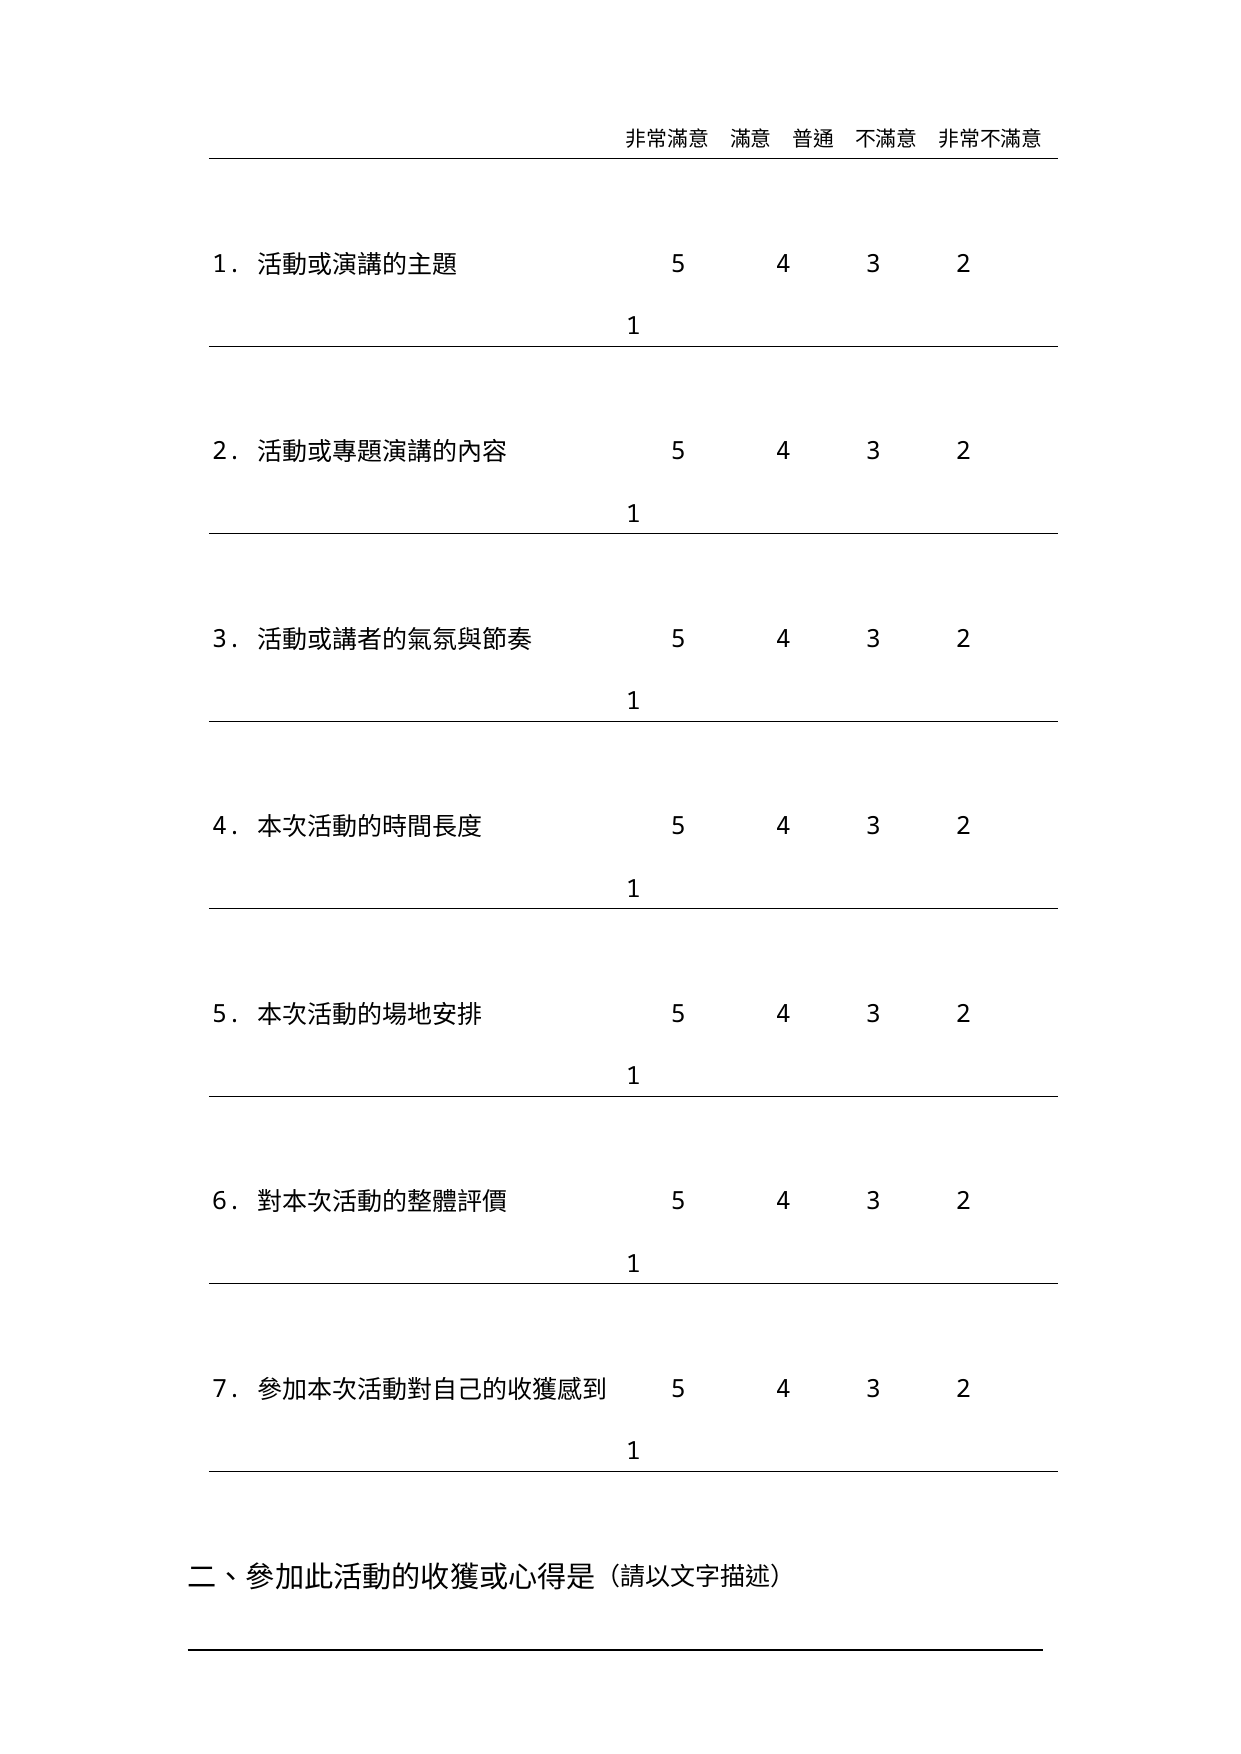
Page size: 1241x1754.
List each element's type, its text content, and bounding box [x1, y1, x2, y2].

table_cell 6. 對本次活動的整體評價 [209, 1097, 623, 1283]
table_header 非常滿意 滿意 普通 不滿意 非常不滿意 [623, 96, 1058, 158]
table_cell 5 4 3 2 1 [623, 534, 1058, 721]
table_cell 5. 本次活動的場地安排 [209, 909, 623, 1096]
table_cell 1. 活動或演講的主題 [209, 159, 623, 346]
table_cell 4. 本次活動的時間長度 [209, 722, 623, 908]
table_cell 7. 參加本次活動對自己的收獲感到 [209, 1284, 623, 1471]
table_cell 5 4 3 2 1 [623, 1097, 1058, 1283]
table_header [209, 96, 623, 158]
table_cell 3. 活動或講者的氣氛與節奏 [209, 534, 623, 721]
table_cell 5 4 3 2 1 [623, 909, 1058, 1096]
text 二、參加此活動的收獲或心得是（請以文字描述） [187, 1533, 1053, 1596]
table_cell 5 4 3 2 1 [623, 1284, 1058, 1471]
table_cell 2. 活動或專題演講的內容 [209, 347, 623, 533]
table_cell 5 4 3 2 1 [623, 722, 1058, 908]
table_cell 5 4 3 2 1 [623, 347, 1058, 533]
table_cell 5 4 3 2 1 [623, 159, 1058, 346]
